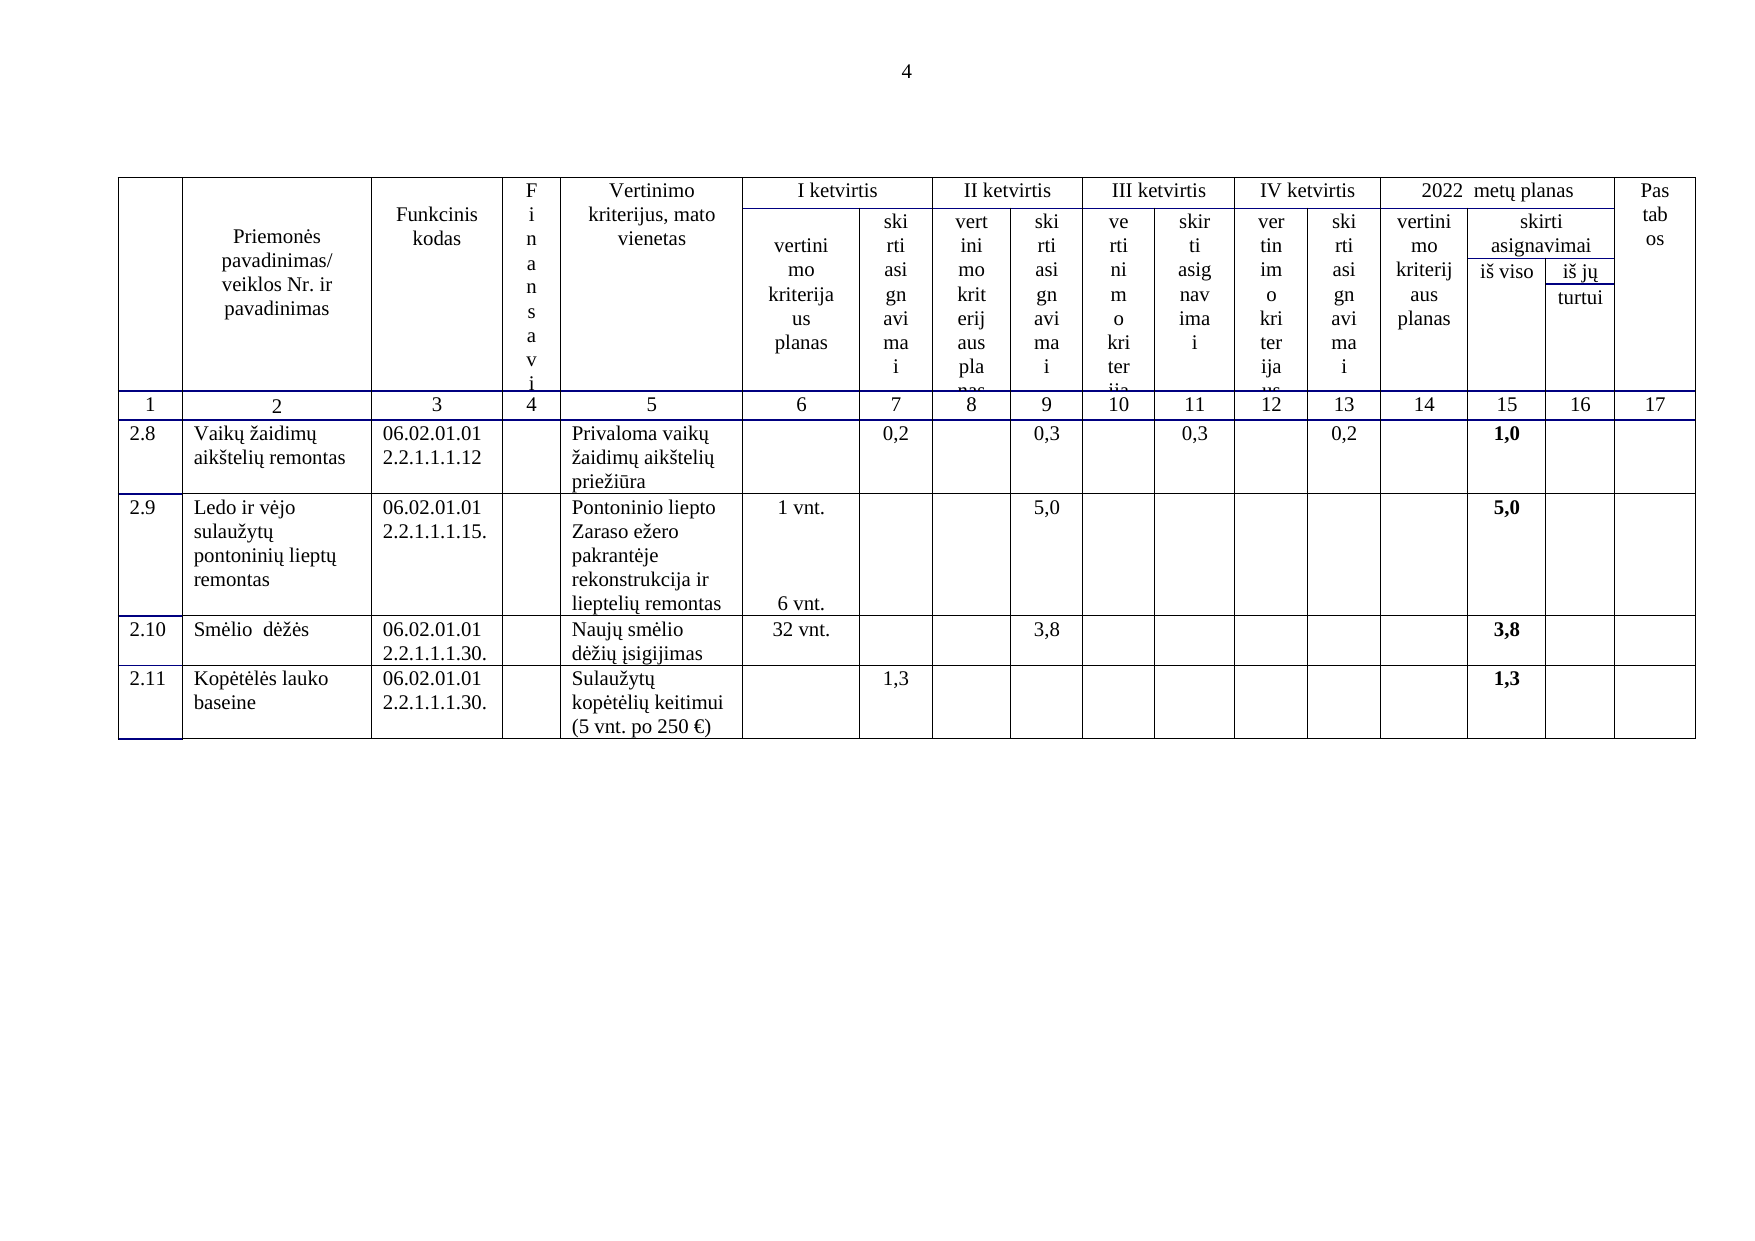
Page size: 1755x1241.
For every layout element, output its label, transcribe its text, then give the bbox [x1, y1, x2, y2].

table_cell [860, 616, 932, 664]
table_header Finansavimo šaltiniai [503, 178, 560, 390]
table_cell skirti asignavimai [1011, 209, 1082, 390]
table_cell vertinimo kriterijaus planas [1235, 209, 1307, 390]
table_cell [1011, 666, 1082, 738]
table_cell 2 [183, 392, 371, 419]
table_cell [503, 616, 560, 664]
table_cell Privaloma vaikų žaidimų aikštelių priežiūra [561, 421, 742, 493]
table_cell [1615, 616, 1695, 664]
table_cell 5,0 [1468, 494, 1545, 615]
table_cell 06.02.01.01 2.2.1.1.1.15. [372, 494, 502, 615]
table_cell Vaikų žaidimų aikštelių remontas [183, 421, 371, 493]
table_cell [1235, 494, 1307, 615]
table_cell 9 [1011, 392, 1082, 419]
table_cell 3 [372, 392, 502, 419]
table_cell 3,8 [1468, 616, 1545, 664]
table_cell 6 [743, 392, 859, 419]
table_cell [1235, 421, 1307, 493]
table_cell 32 vnt. [743, 616, 859, 664]
table_cell skirti asignavimai [1155, 209, 1234, 390]
table_cell [1546, 494, 1614, 615]
table_cell [1083, 494, 1154, 615]
table_cell 15 [1468, 392, 1545, 419]
table_cell skirti asignavimai [1468, 209, 1614, 257]
table_cell 17 [1615, 392, 1695, 419]
table_cell 5,0 [1011, 494, 1082, 615]
table_header 2022 metų planas [1381, 178, 1614, 208]
table_header Priemonės pavadinimas/ veiklos Nr. ir pavadinimas [183, 178, 371, 390]
table_cell [1083, 616, 1154, 664]
table_cell 2.8 [119, 421, 182, 493]
table_cell 1,3 [860, 666, 932, 738]
table_cell vertinimo kriterijaus planas [933, 209, 1010, 390]
table_cell 10 [1083, 392, 1154, 419]
table_cell [1381, 421, 1467, 493]
table_cell Sulaužytų kopėtėlių keitimui (5 vnt. po 250 €) [561, 666, 742, 738]
table_cell Ledo ir vėjo sulaužytų pontoninių lieptų remontas [183, 494, 371, 615]
table_cell 0,3 [1155, 421, 1234, 493]
table_cell 1,0 [1468, 421, 1545, 493]
table_cell [503, 666, 560, 738]
table_header I ketvirtis [743, 178, 932, 208]
table_cell [1083, 666, 1154, 738]
table_cell turtui [1546, 285, 1614, 390]
table_cell 8 [933, 392, 1010, 419]
table_cell iš jų [1546, 259, 1614, 283]
table_header III ketvirtis [1083, 178, 1234, 208]
table_cell vertinimo kriterijaus planas [743, 209, 859, 390]
table_header IV ketvirtis [1235, 178, 1380, 208]
table_cell [933, 666, 1010, 738]
table_cell 16 [1546, 392, 1614, 419]
table_cell 7 [860, 392, 932, 419]
table_cell [1381, 666, 1467, 738]
table_cell 4 [503, 392, 560, 419]
table_cell [1308, 494, 1380, 615]
table_cell vertinimo kriterijaus planas [1381, 209, 1467, 390]
table_cell [933, 616, 1010, 664]
table_cell [1546, 666, 1614, 738]
table_header [119, 178, 182, 390]
table_cell [503, 494, 560, 615]
table_cell 14 [1381, 392, 1467, 419]
table_cell 1,3 [1468, 666, 1545, 738]
table_cell 2.9 [119, 495, 182, 615]
table_cell [743, 421, 859, 493]
table_cell Kopėtėlės lauko baseine [183, 666, 371, 738]
table_cell vertinimo kriterijaus planas [1083, 209, 1154, 390]
table_cell 12 [1235, 392, 1307, 419]
table_cell [860, 494, 932, 615]
table_cell 13 [1308, 392, 1380, 419]
table_cell skirti asignavimai [860, 209, 932, 390]
table_header Pastabos [1615, 178, 1695, 390]
table_cell iš viso [1468, 259, 1545, 390]
table_cell [1235, 666, 1307, 738]
table_header Funkcinis kodas [372, 178, 502, 390]
table_cell [933, 494, 1010, 615]
table_cell Pontoninio liepto Zaraso ežero pakrantėje rekonstrukcija ir lieptelių remontas [561, 494, 742, 615]
table_cell [1381, 494, 1467, 615]
table_cell [1155, 616, 1234, 664]
table_cell 3,8 [1011, 616, 1082, 664]
table_cell [1308, 666, 1380, 738]
table_cell 0,3 [1011, 421, 1082, 493]
table_cell 06.02.01.01 2.2.1.1.1.30. [372, 616, 502, 664]
table_cell [1615, 421, 1695, 493]
table_cell [1308, 616, 1380, 664]
table_cell [1615, 494, 1695, 615]
table_cell 1 [119, 392, 182, 419]
table_cell [933, 421, 1010, 493]
table_cell 2.11 [119, 666, 182, 738]
table_cell 0,2 [860, 421, 932, 493]
table_cell 06.02.01.01 2.2.1.1.1.12 [372, 421, 502, 493]
table_cell 11 [1155, 392, 1234, 419]
table_cell [743, 666, 859, 738]
table_cell [1083, 421, 1154, 493]
table_cell [1155, 666, 1234, 738]
table_cell 06.02.01.01 2.2.1.1.1.30. [372, 666, 502, 738]
table_cell Smėlio dėžės [183, 616, 371, 664]
table_cell skirti asignavimai [1308, 209, 1380, 390]
table_cell [1381, 616, 1467, 664]
table_cell Naujų smėlio dėžių įsigijimas [561, 616, 742, 664]
table_cell [1155, 494, 1234, 615]
table_cell [1546, 616, 1614, 664]
table_cell 0,2 [1308, 421, 1380, 493]
table_cell [1615, 666, 1695, 738]
table_header Vertinimo kriterijus, mato vienetas [561, 178, 742, 390]
table_cell [1546, 421, 1614, 493]
table_header II ketvirtis [933, 178, 1082, 208]
table_cell 1 vnt. 6 vnt. [743, 494, 859, 615]
table_cell 2.10 [119, 617, 182, 664]
table_cell [1235, 616, 1307, 664]
table_cell [503, 421, 560, 493]
table_cell 5 [561, 392, 742, 419]
